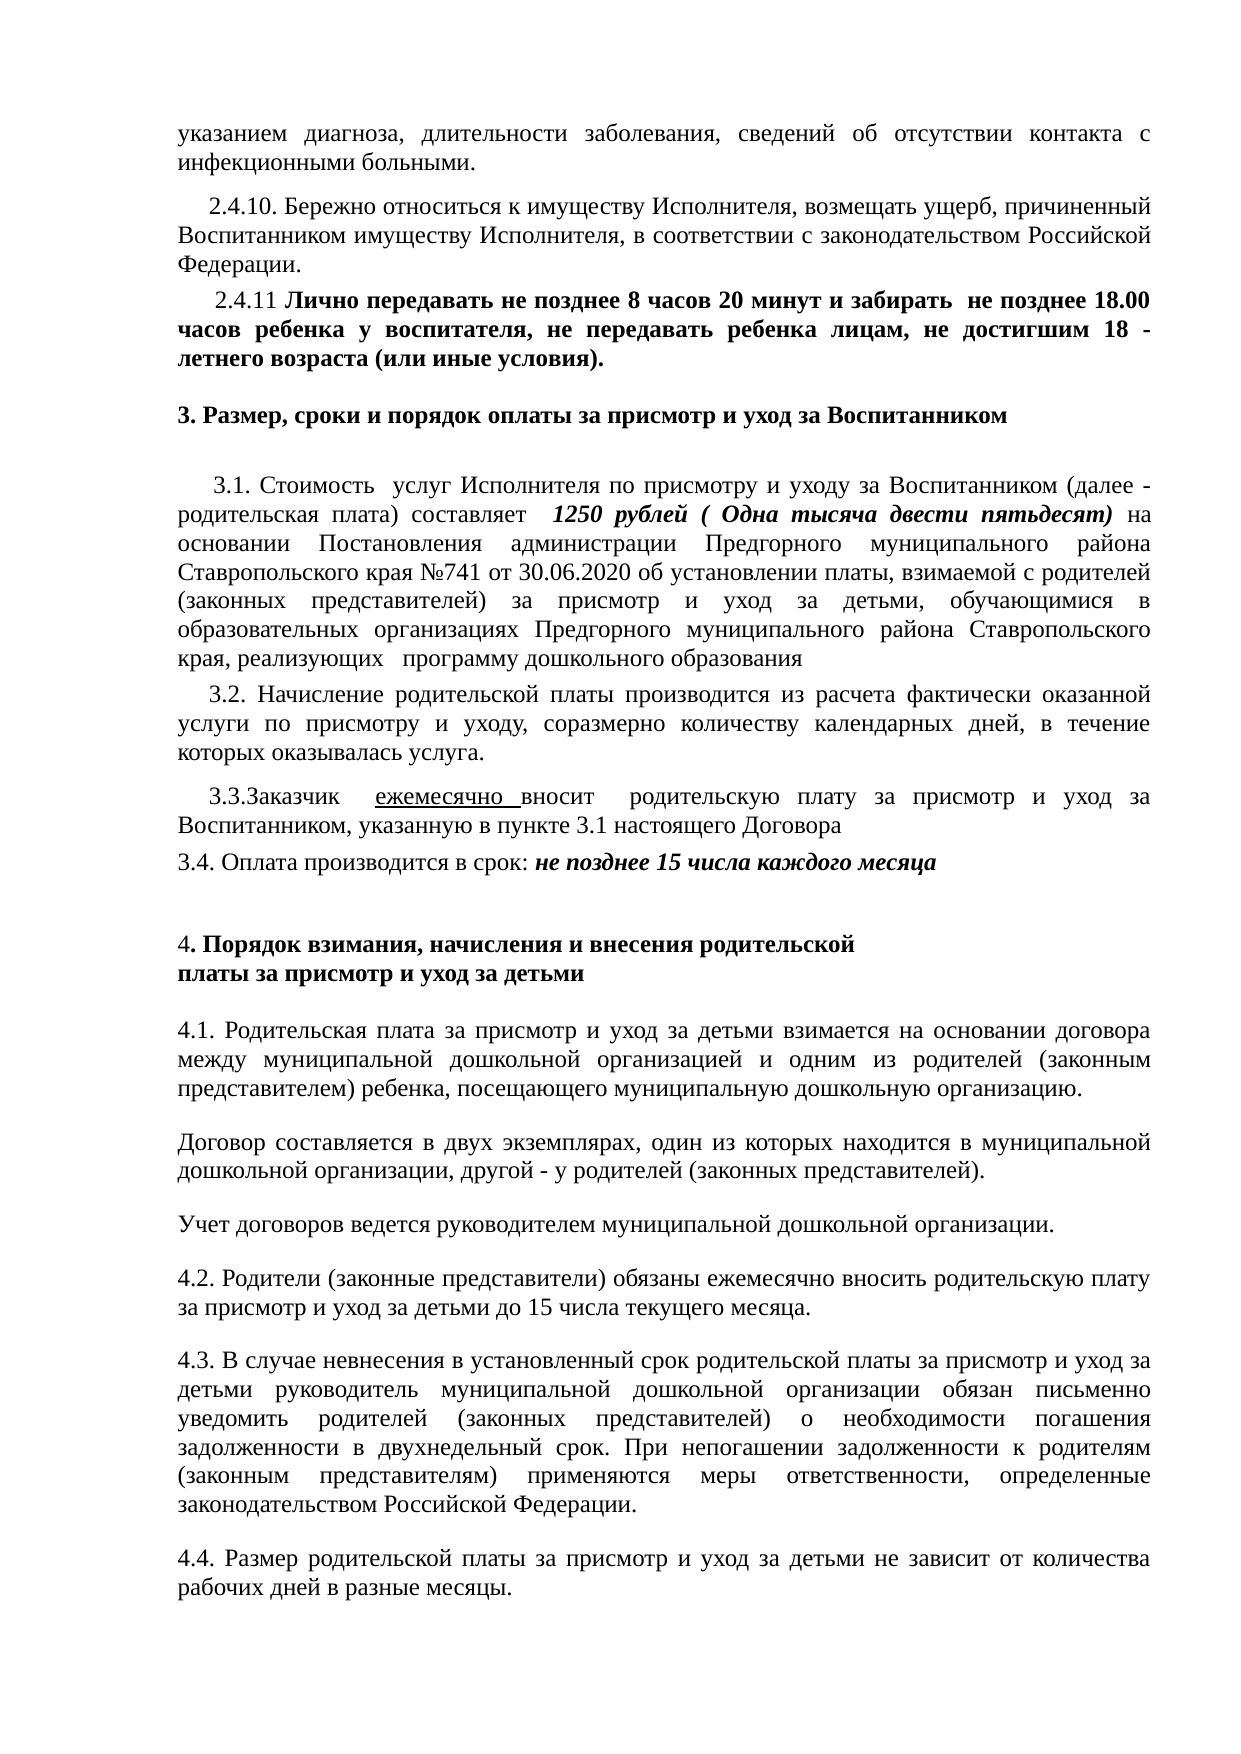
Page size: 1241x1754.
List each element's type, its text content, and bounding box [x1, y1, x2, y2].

text 3.1. Стоимость услуг Исполнителя по присмотру и уходу за Воспитанником (далее - родительская плата) составляет 1250 рублей ( Одна тысяча двести пятьдесят) на основании Постановления администрации Предгорного муниципального района Ставропольского края №741 от 30.06.2020 об установлении платы, взимаемой с родителей (законных представителей) за присмотр и уход за детьми, обучающимися в образовательных организациях Предгорного муниципального района Ставропольского края, реализующих программу дошкольного образования [177, 470, 1152, 672]
text 4.3. В случае невнесения в установленный срок родительской платы за присмотр и уход за детьми руководитель муниципальной дошкольной организации обязан письменно уведомить родителей (законных представителей) о необходимости погашения задолженности в двухнедельный срок. При непогашении задолженности к родителям (законным представителям) применяются меры ответственности, определенные законодательством Российской Федерации. [177, 1345, 1152, 1518]
text 3.2. Начисление родительской платы производится из расчета фактически оказанной услуги по присмотру и уходу, соразмерно количеству календарных дней, в течение которых оказывалась услуга. [177, 679, 1152, 766]
text 2.4.10. Бережно относиться к имуществу Исполнителя, возмещать ущерб, причиненный Воспитанником имуществу Исполнителя, в соответствии с законодательством Российской Федерации. [177, 191, 1152, 277]
text Договор составляется в двух экземплярах, один из которых находится в муниципальной дошкольной организации, другой - у родителей (законных представителей). [177, 1127, 1152, 1184]
text 4. Порядок взимания, начисления и внесения родительской [177, 929, 1152, 958]
text платы за присмотр и уход за детьми [177, 958, 1152, 987]
text Учет договоров ведется руководителем муниципальной дошкольной организации. [177, 1209, 1152, 1238]
text 2.4.11 Лично передавать не позднее 8 часов 20 минут и забирать не позднее 18.00 часов ребенка у воспитателя, не передавать ребенка лицам, не достигшим 18 - летнего возраста (или иные условия). [177, 285, 1152, 372]
text 4.2. Родители (законные представители) обязаны ежемесячно вносить родительскую плату за присмотр и уход за детьми до 15 числа текущего месяца. [177, 1263, 1152, 1320]
text указанием диагноза, длительности заболевания, сведений об отсутствии контакта с инфекционными больными. [177, 118, 1152, 176]
text 4.4. Размер родительской платы за присмотр и уход за детьми не зависит от количества рабочих дней в разные месяцы. [177, 1543, 1152, 1600]
subtitle 3. Размер, сроки и порядок оплаты за присмотр и уход за Воспитанником [177, 400, 1152, 429]
text 3.4. Оплата производится в срок: не позднее 15 числа каждого месяца [177, 847, 1152, 875]
text 3.3.Заказчик ежемесячно вносит родительскую плату за присмотр и уход за Воспитанником, указанную в пункте 3.1 настоящего Договора [177, 781, 1152, 839]
text 4.1. Родительская плата за присмотр и уход за детьми взимается на основании договора между муниципальной дошкольной организацией и одним из родителей (законным представителем) ребенка, посещающего муниципальную дошкольную организацию. [177, 1015, 1152, 1102]
